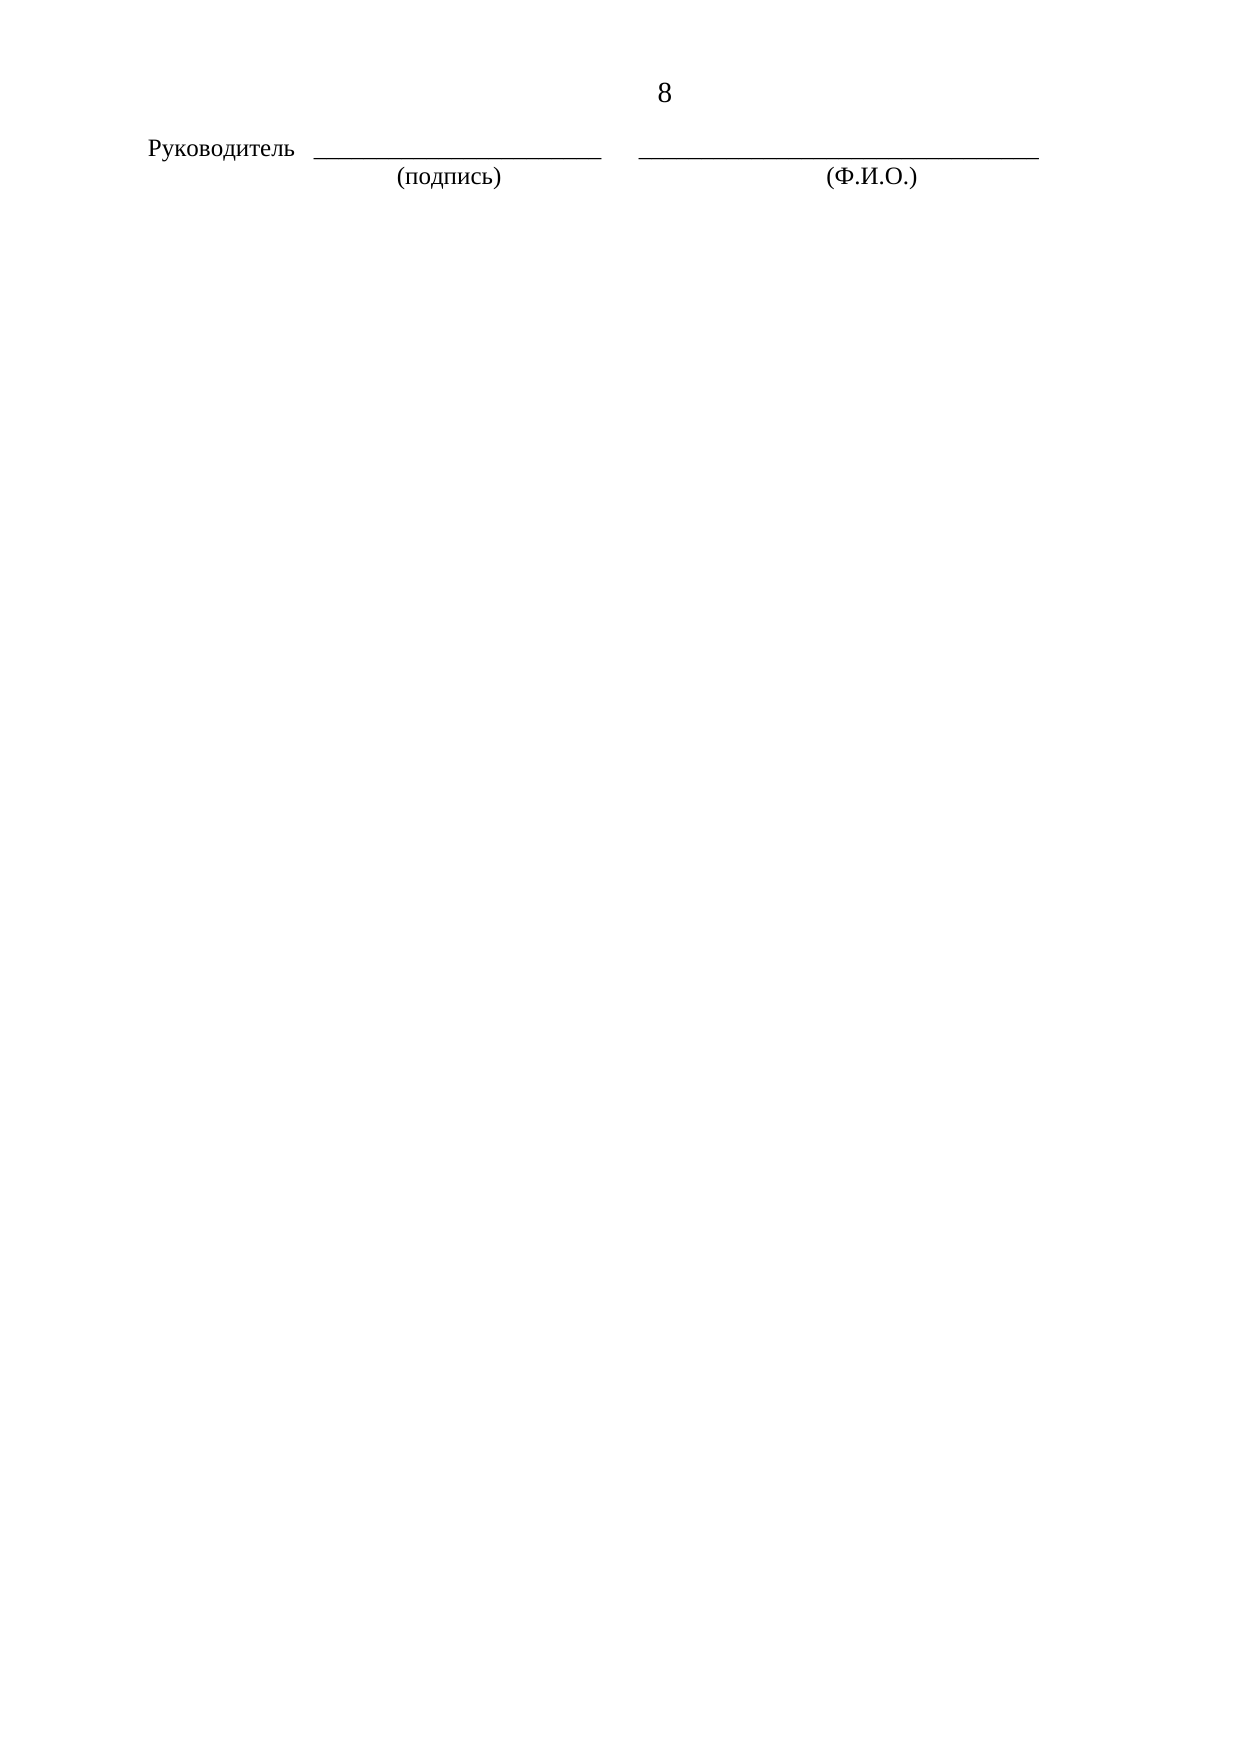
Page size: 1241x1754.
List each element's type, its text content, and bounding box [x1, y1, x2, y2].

text Руководитель _______________________ ________________________________ [148, 137, 1181, 162]
text (подпись) (Ф.И.О.) [148, 162, 1181, 190]
